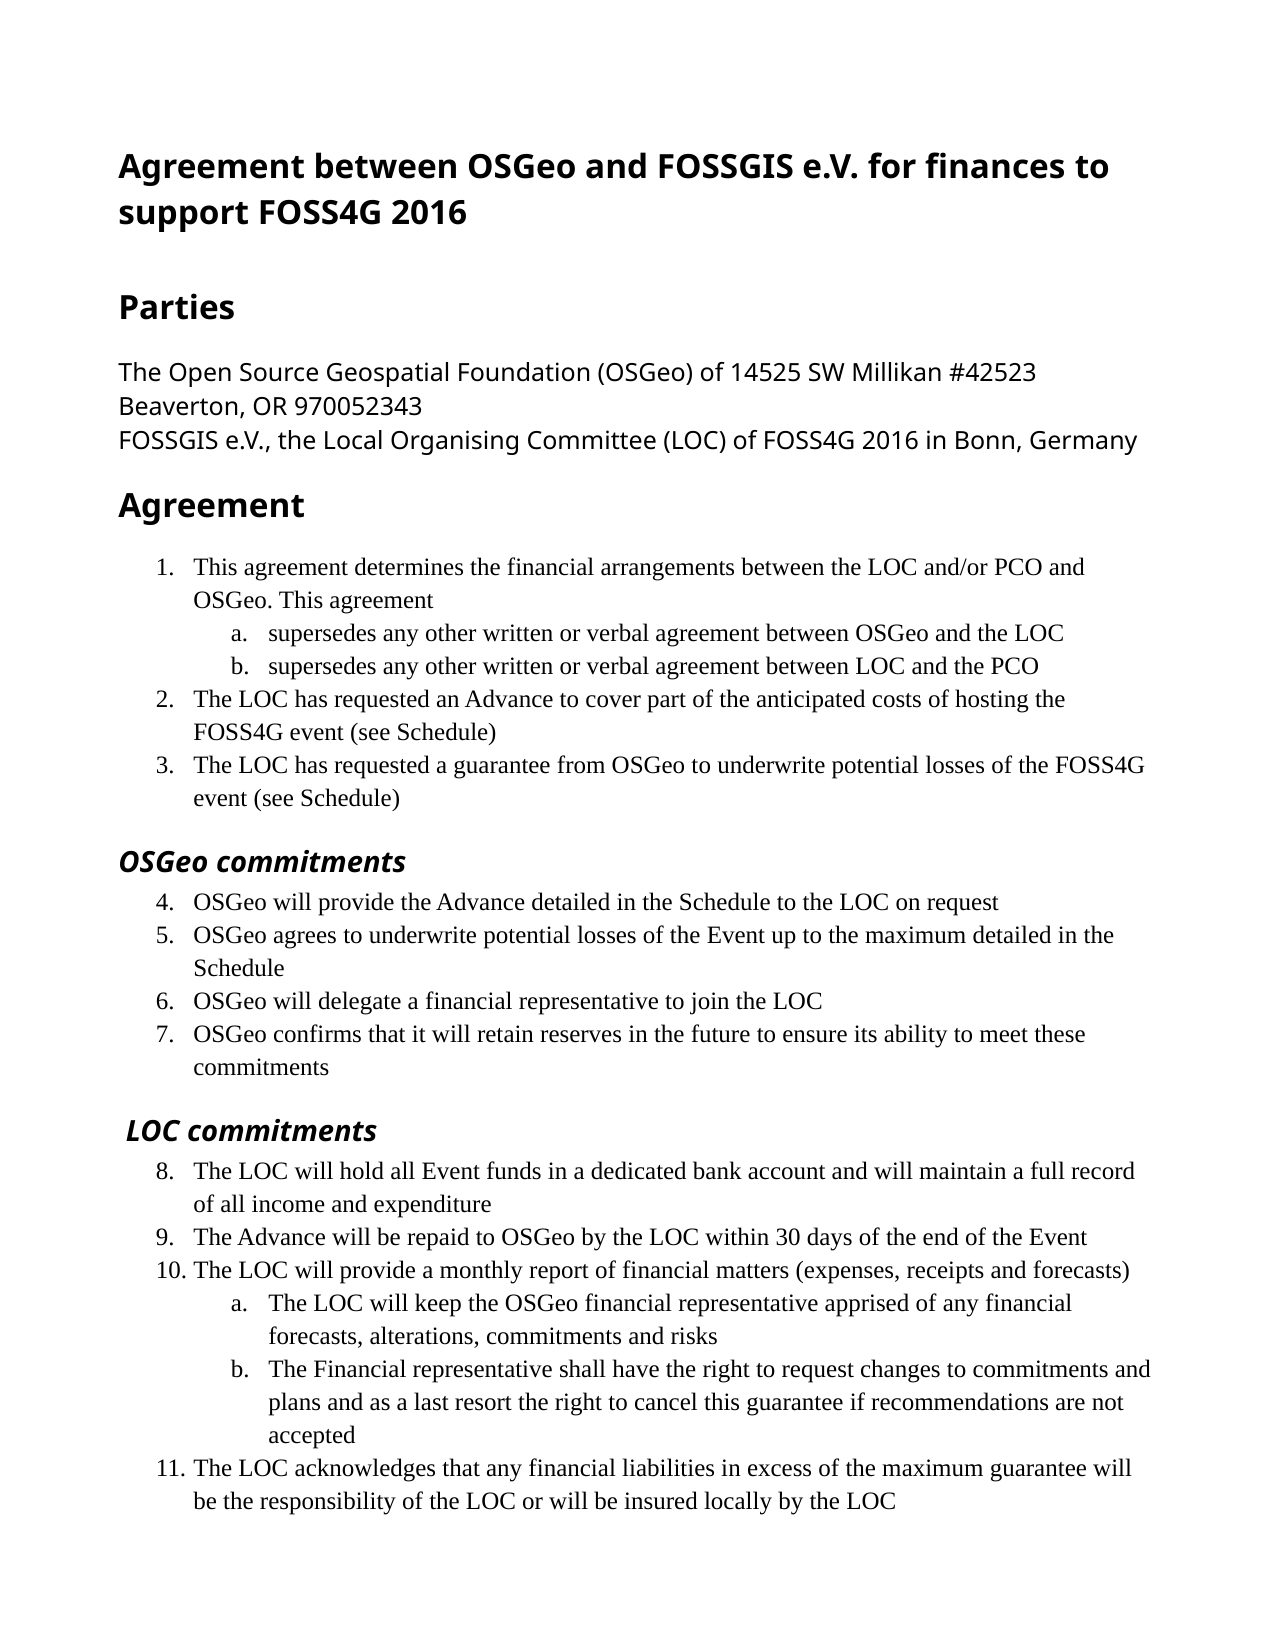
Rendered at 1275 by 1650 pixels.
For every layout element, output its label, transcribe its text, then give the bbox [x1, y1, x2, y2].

list This agreement determines the financial arrangements between the LOC and/or PCO and OSGeo. This agreement [156, 552, 1157, 614]
subtitle OSGeo commitments [118, 841, 1157, 881]
list The LOC acknowledges that any financial liabilities in excess of the maximum guarantee will be the responsibility of the LOC or will be insured locally by the LOC [156, 1453, 1157, 1515]
text The Open Source Geospatial Foundation (OSGeo) of 14525 SW Millikan #42523 Beaverton, OR 970052343 [118, 354, 1157, 422]
list OSGeo will delegate a financial representative to join the LOC [156, 986, 1157, 1015]
list The LOC has requested a guarantee from OSGeo to underwrite potential losses of the FOSS4G event (see Schedule) [156, 750, 1157, 812]
list The LOC will keep the OSGeo financial representative apprised of any financial forecasts, alterations, commitments and risks [231, 1288, 1157, 1350]
list The Advance will be repaid to OSGeo by the LOC within 30 days of the end of the Event [156, 1222, 1157, 1251]
list The Financial representative shall have the right to request changes to commitments and plans and as a last resort the right to cancel this guarantee if recommendations are not accepted [231, 1354, 1157, 1449]
list OSGeo agrees to underwrite potential losses of the Event up to the maximum detailed in the Schedule [156, 920, 1157, 982]
list supersedes any other written or verbal agreement between LOC and the PCO [231, 651, 1157, 680]
list OSGeo will provide the Advance detailed in the Schedule to the LOC on request [156, 887, 1157, 916]
subtitle Parties [118, 284, 1157, 329]
list The LOC will hold all Event funds in a dedicated bank account and will maintain a full record of all income and expenditure [156, 1156, 1157, 1218]
subtitle Agreement between OSGeo and FOSSGIS e.V. for finances to support FOSS4G 2016 [118, 143, 1157, 234]
text FOSSGIS e.V., the Local Organising Committee (LOC) of FOSS4G 2016 in Bonn, Germany [118, 422, 1157, 457]
list The LOC has requested an Advance to cover part of the anticipated costs of hosting the FOSS4G event (see Schedule) [156, 684, 1157, 746]
list The LOC will provide a monthly report of financial matters (expenses, receipts and forecasts) [156, 1255, 1157, 1284]
subtitle LOC commitments [118, 1110, 1157, 1150]
subtitle Agreement [118, 482, 1157, 527]
list supersedes any other written or verbal agreement between OSGeo and the LOC [231, 618, 1157, 647]
list OSGeo confirms that it will retain reserves in the future to ensure its ability to meet these commitments [156, 1019, 1157, 1081]
